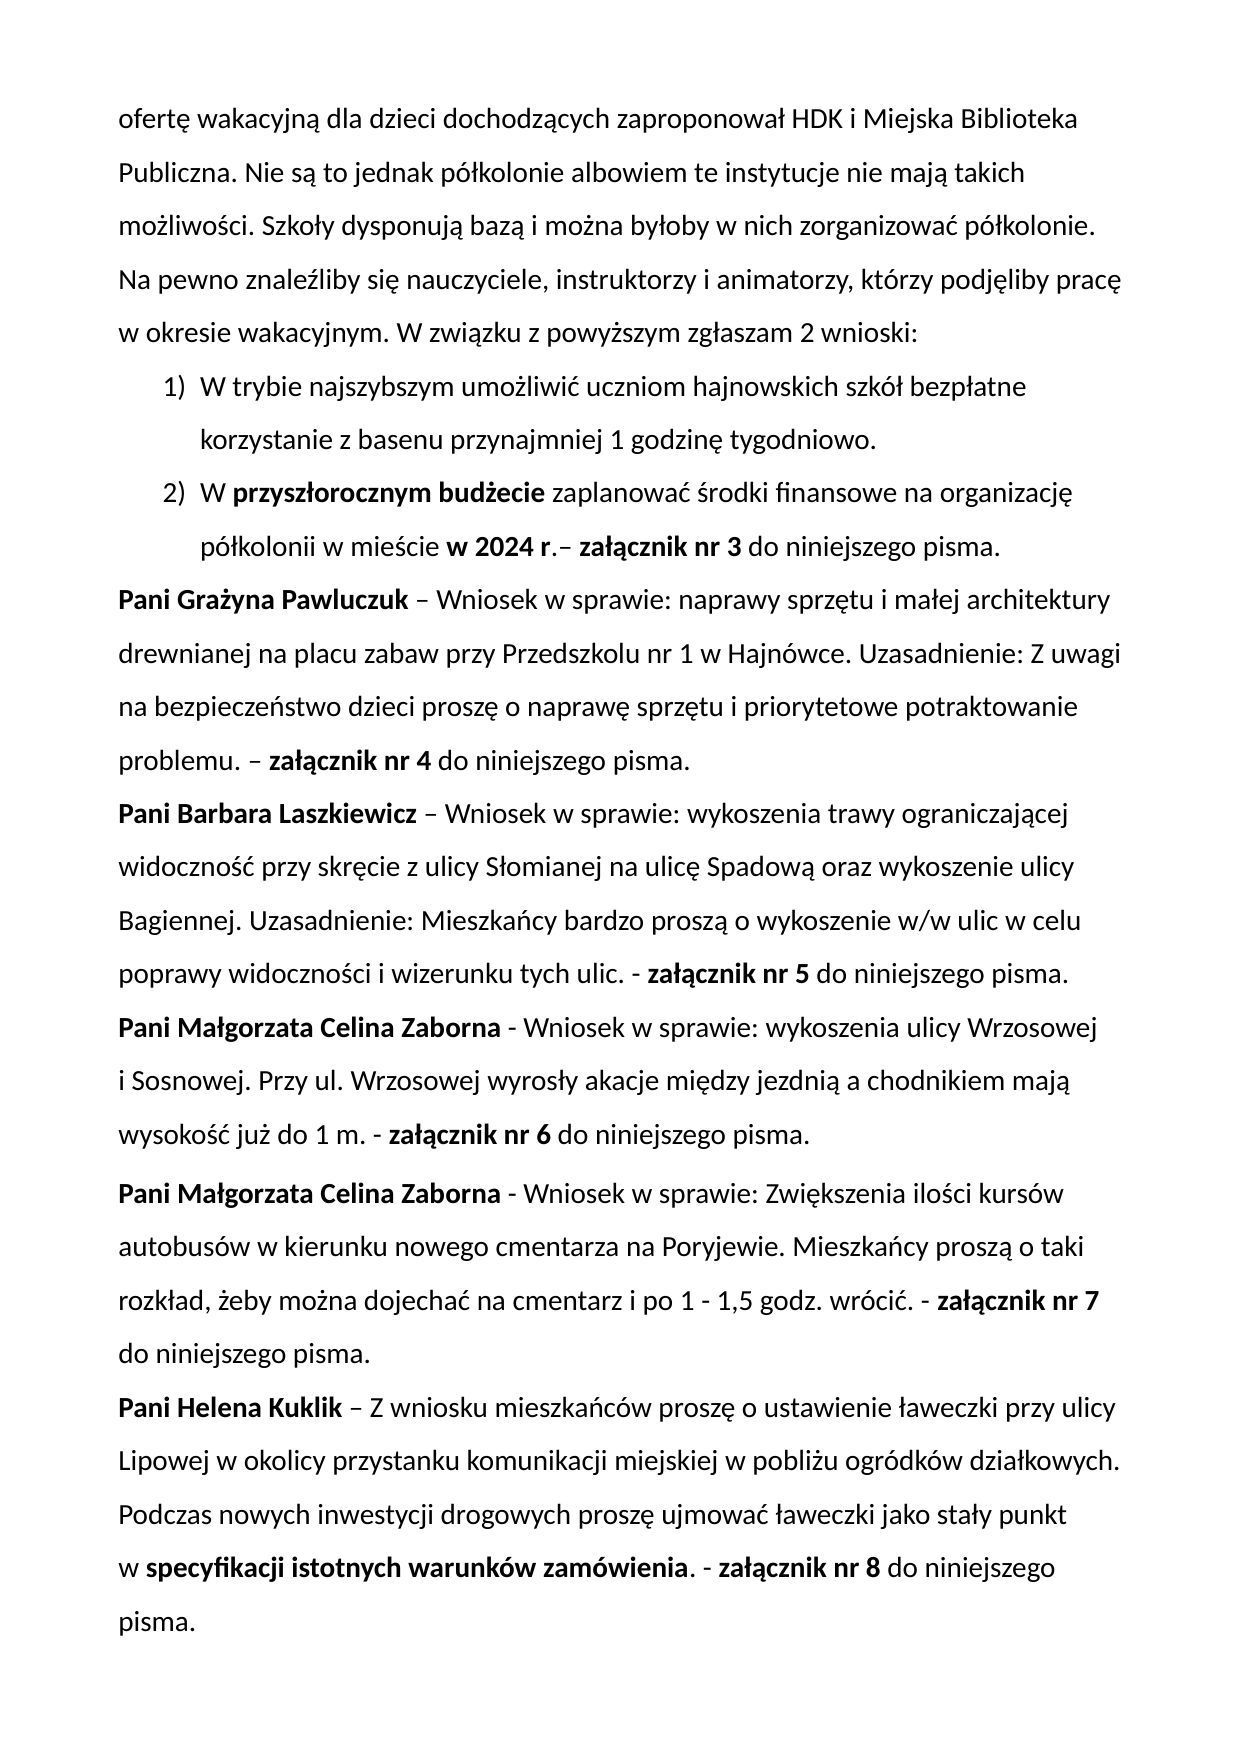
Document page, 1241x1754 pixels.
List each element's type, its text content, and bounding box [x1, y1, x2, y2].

text Pani Grażyna Pawluczuk – Wniosek w sprawie: naprawy sprzętu i małej architektury drewnianej na placu zabaw przy Przedszkolu nr 1 w Hajnówce. Uzasadnienie: Z uwagi na bezpieczeństwo dzieci proszę o naprawę sprzętu i priorytetowe potraktowanie problemu. – załącznik nr 4 do niniejszego pisma. [118, 581, 1122, 777]
text Pani Małgorzata Celina Zaborna - Wniosek w sprawie: Zwiększenia ilości kursów autobusów w kierunku nowego cmentarza na Poryjewie. Mieszkańcy proszą o taki rozkład, żeby można dojechać na cmentarz i po 1 - 1,5 godz. wrócić. - załącznik nr 7 do niniejszego pisma. [118, 1175, 1122, 1371]
list W trybie najszybszym umożliwić uczniom hajnowskich szkół bezpłatne korzystanie z basenu przynajmniej 1 godzinę tygodniowo. [162, 368, 1122, 457]
list W przyszłorocznym budżecie zaplanować środki finansowe na organizację półkolonii w mieście w 2024 r.– załącznik nr 3 do niniejszego pisma. [162, 474, 1122, 563]
text Pani Helena Kuklik – Z wniosku mieszkańców proszę o ustawienie ławeczki przy ulicy Lipowej w okolicy przystanku komunikacji miejskiej w pobliżu ogródków działkowych. Podczas nowych inwestycji drogowych proszę ujmować ławeczki jako stały punkt w specyfikacji istotnych warunków zamówienia. - załącznik nr 8 do niniejszego pisma. [118, 1389, 1122, 1638]
text ofertę wakacyjną dla dzieci dochodzących zaproponował HDK i Miejska Biblioteka Publiczna. Nie są to jednak półkolonie albowiem te instytucje nie mają takich możliwości. Szkoły dysponują bazą i można byłoby w nich zorganizować półkolonie. Na pewno znaleźliby się nauczyciele, instruktorzy i animatorzy, którzy podjęliby pracę w okresie wakacyjnym. W związku z powyższym zgłaszam 2 wnioski: [118, 100, 1122, 350]
text Pani Barbara Laszkiewicz – Wniosek w sprawie: wykoszenia trawy ograniczającej widoczność przy skręcie z ulicy Słomianej na ulicę Spadową oraz wykoszenie ulicy Bagiennej. Uzasadnienie: Mieszkańcy bardzo proszą o wykoszenie w/w ulic w celu poprawy widoczności i wizerunku tych ulic. - załącznik nr 5 do niniejszego pisma. [118, 795, 1122, 991]
text Pani Małgorzata Celina Zaborna - Wniosek w sprawie: wykoszenia ulicy Wrzosowej i Sosnowej. Przy ul. Wrzosowej wyrosły akacje między jezdnią a chodnikiem mają wysokość już do 1 m. - załącznik nr 6 do niniejszego pisma. [118, 1009, 1122, 1151]
